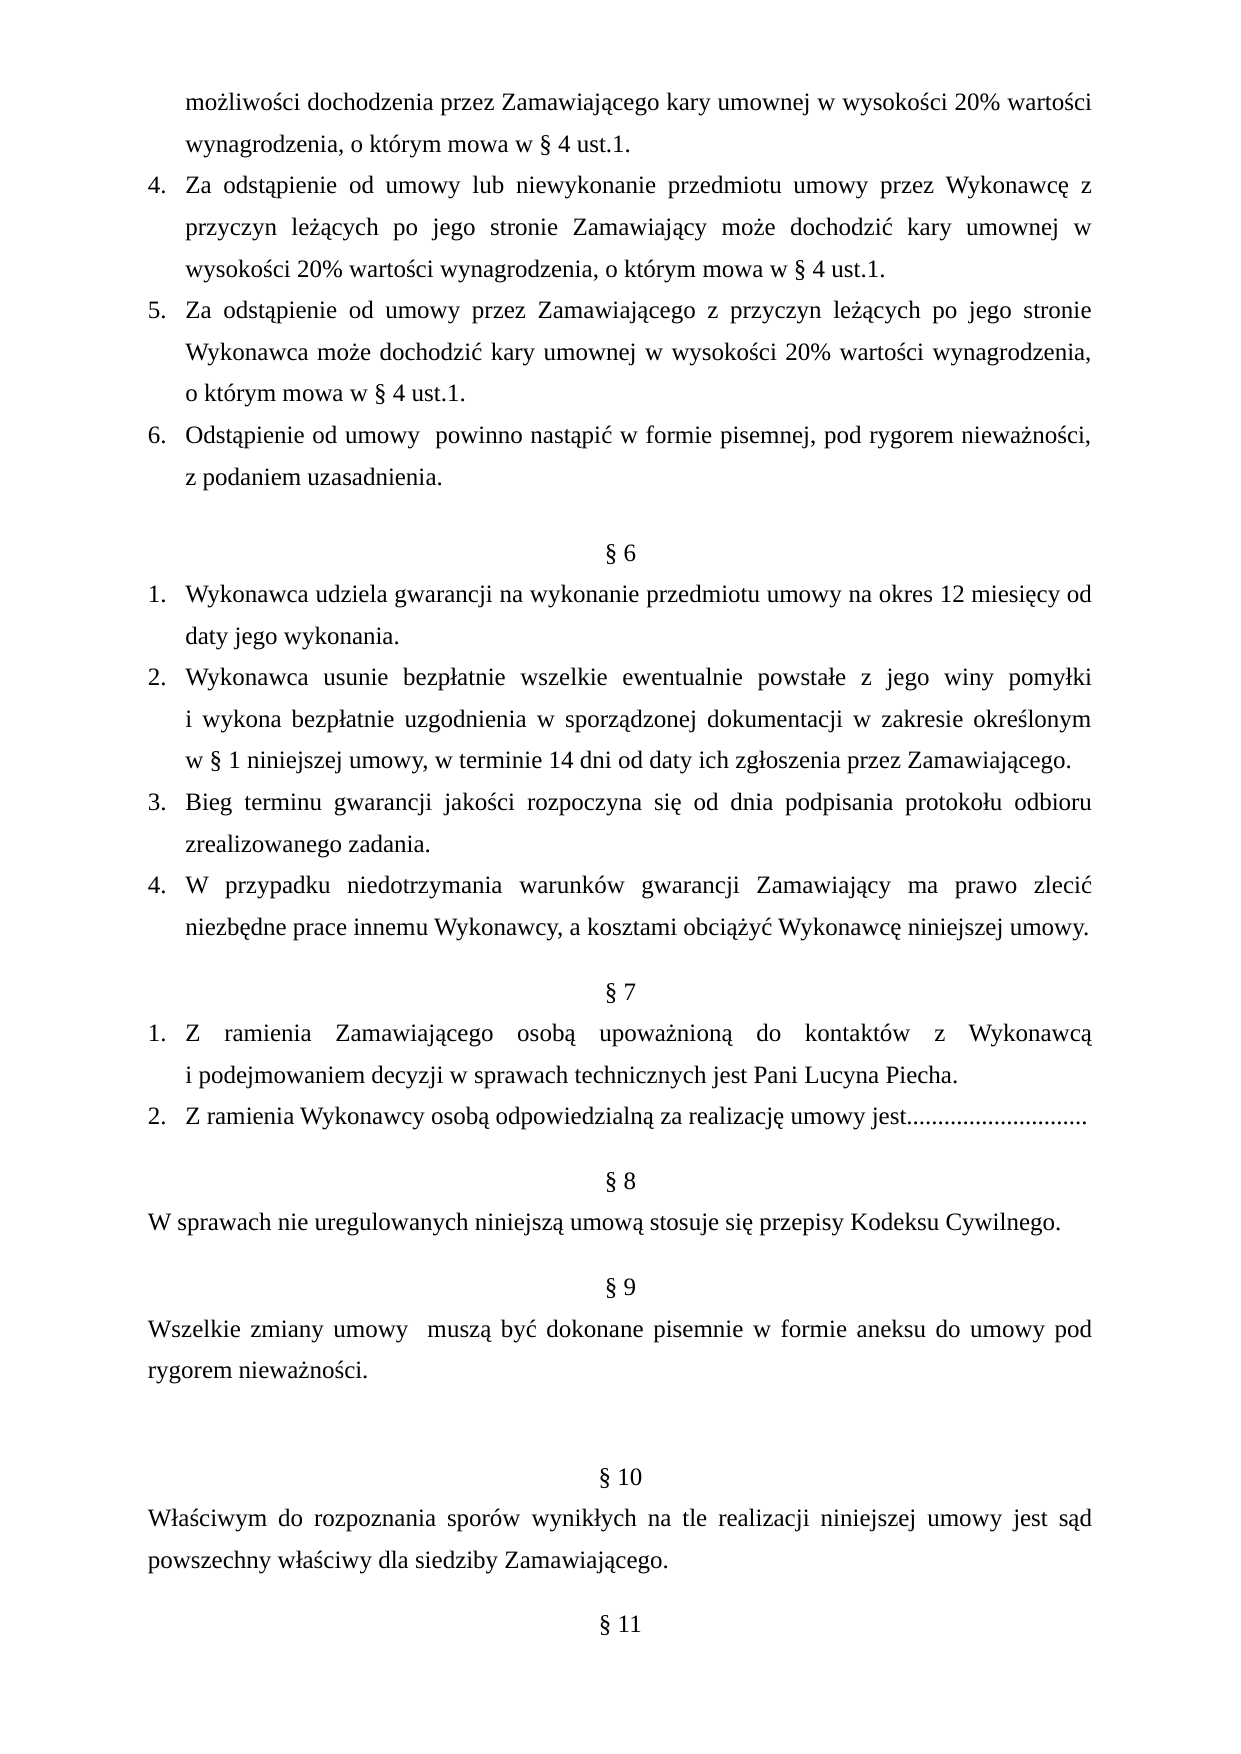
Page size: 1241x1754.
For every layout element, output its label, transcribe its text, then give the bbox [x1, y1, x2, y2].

text § 11 [148, 1610, 1093, 1638]
list Za odstąpienie od umowy lub niewykonanie przedmiotu umowy przez Wykonawcę z przyczyn leżących po jego stronie Zamawiający może dochodzić kary umownej w wysokości 20% wartości wynagrodzenia, o którym mowa w § 4 ust.1. [148, 172, 1093, 282]
list Z ramienia Wykonawcy osobą odpowiedzialną za realizację umowy jest............................. [148, 1102, 1093, 1130]
text W sprawach nie uregulowanych niniejszą umową stosuje się przepisy Kodeksu Cywilnego. [148, 1208, 1093, 1236]
text § 9 [148, 1273, 1093, 1301]
text § 7 [148, 978, 1093, 1005]
list Za odstąpienie od umowy przez Zamawiającego z przyczyn leżących po jego stronie Wykonawca może dochodzić kary umownej w wysokości 20% wartości wynagrodzenia, o którym mowa w § 4 ust.1. [148, 296, 1093, 407]
list Wykonawca usunie bezpłatnie wszelkie ewentualnie powstałe z jego winy pomyłki i wykona bezpłatnie uzgodnienia w sporządzonej dokumentacji w zakresie określonym w § 1 niniejszej umowy, w terminie 14 dni od daty ich zgłoszenia przez Zamawiającego. [148, 663, 1093, 774]
list W przypadku niedotrzymania warunków gwarancji Zamawiający ma prawo zlecić niezbędne prace innemu Wykonawcy, a kosztami obciążyć Wykonawcę niniejszej umowy. [148, 871, 1093, 941]
list Odstąpienie od umowy powinno nastąpić w formie pisemnej, pod rygorem nieważności, z podaniem uzasadnienia. [148, 421, 1093, 490]
text Właściwym do rozpoznania sporów wynikłych na tle realizacji niniejszej umowy jest sąd powszechny właściwy dla siedziby Zamawiającego. [148, 1504, 1093, 1573]
list Z ramienia Zamawiającego osobą upoważnioną do kontaktów z Wykonawcą i podejmowaniem decyzji w sprawach technicznych jest Pani Lucyna Piecha. [148, 1019, 1093, 1088]
list Bieg terminu gwarancji jakości rozpoczyna się od dnia podpisania protokołu odbioru zrealizowanego zadania. [148, 788, 1093, 857]
text § 8 [148, 1167, 1093, 1195]
text § 6 [148, 539, 1093, 567]
list Wykonawca udziela gwarancji na wykonanie przedmiotu umowy na okres 12 miesięcy od daty jego wykonania. [148, 580, 1093, 650]
list możliwości dochodzenia przez Zamawiającego kary umownej w wysokości 20% wartości wynagrodzenia, o którym mowa w § 4 ust.1. [148, 88, 1093, 158]
text § 10 [148, 1463, 1093, 1490]
text Wszelkie zmiany umowy muszą być dokonane pisemnie w formie aneksu do umowy pod rygorem nieważności. [148, 1315, 1093, 1384]
